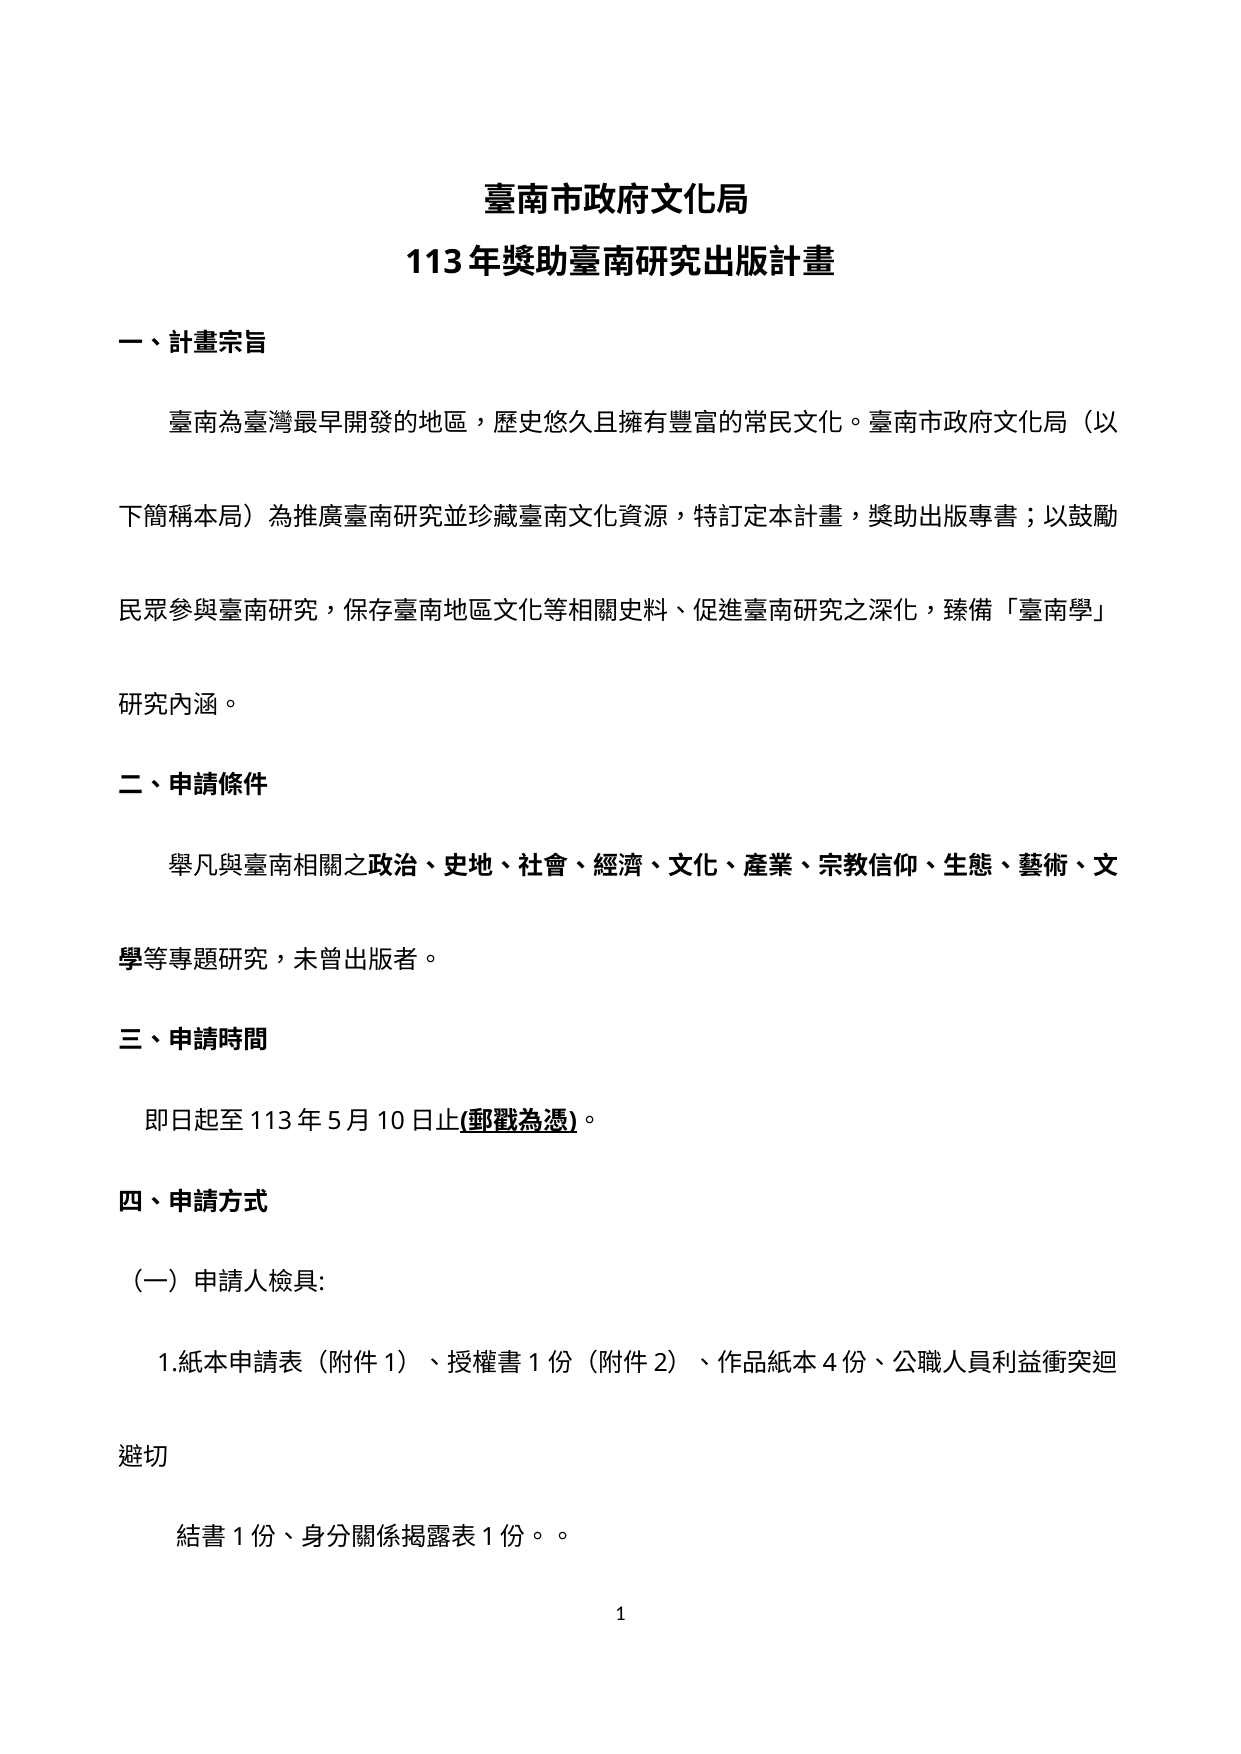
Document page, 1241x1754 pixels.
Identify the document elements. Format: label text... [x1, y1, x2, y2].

text 臺南市政府文化局 [118, 155, 1122, 217]
text 113年獎助臺南研究出版計畫 [118, 217, 1122, 280]
text 臺南為臺灣最早開發的地區，歷史悠久且擁有豐富的常民文化。臺南市政府文化局（以下簡稱本局）為推廣臺南研究並珍藏臺南文化資源，特訂定本計畫，獎助出版專書；以鼓勵民眾參與臺南研究，保存臺南地區文化等相關史料、促進臺南研究之深化，臻備「臺南學」研究內涵。 [118, 379, 1122, 723]
text 結書1份、身分關係揭露表1份。。 [118, 1493, 1122, 1556]
text 二、申請條件 [118, 741, 1122, 804]
text （一）申請人檢具: [118, 1238, 1122, 1301]
text 即日起至113年5月10日止(郵戳為憑)。 [118, 1077, 1122, 1139]
text 舉凡與臺南相關之政治、史地、社會、經濟、文化、產業、宗教信仰、生態、藝術、文學等專題研究，未曾出版者。 [118, 822, 1122, 978]
text 三、申請時間 [118, 996, 1122, 1059]
text 一、計畫宗旨 [118, 299, 1122, 361]
text 四、申請方式 [118, 1157, 1122, 1220]
text 1.紙本申請表（附件1）、授權書1 份（附件2）、作品紙本4份、公職人員利益衝突迴避切 [118, 1319, 1122, 1475]
